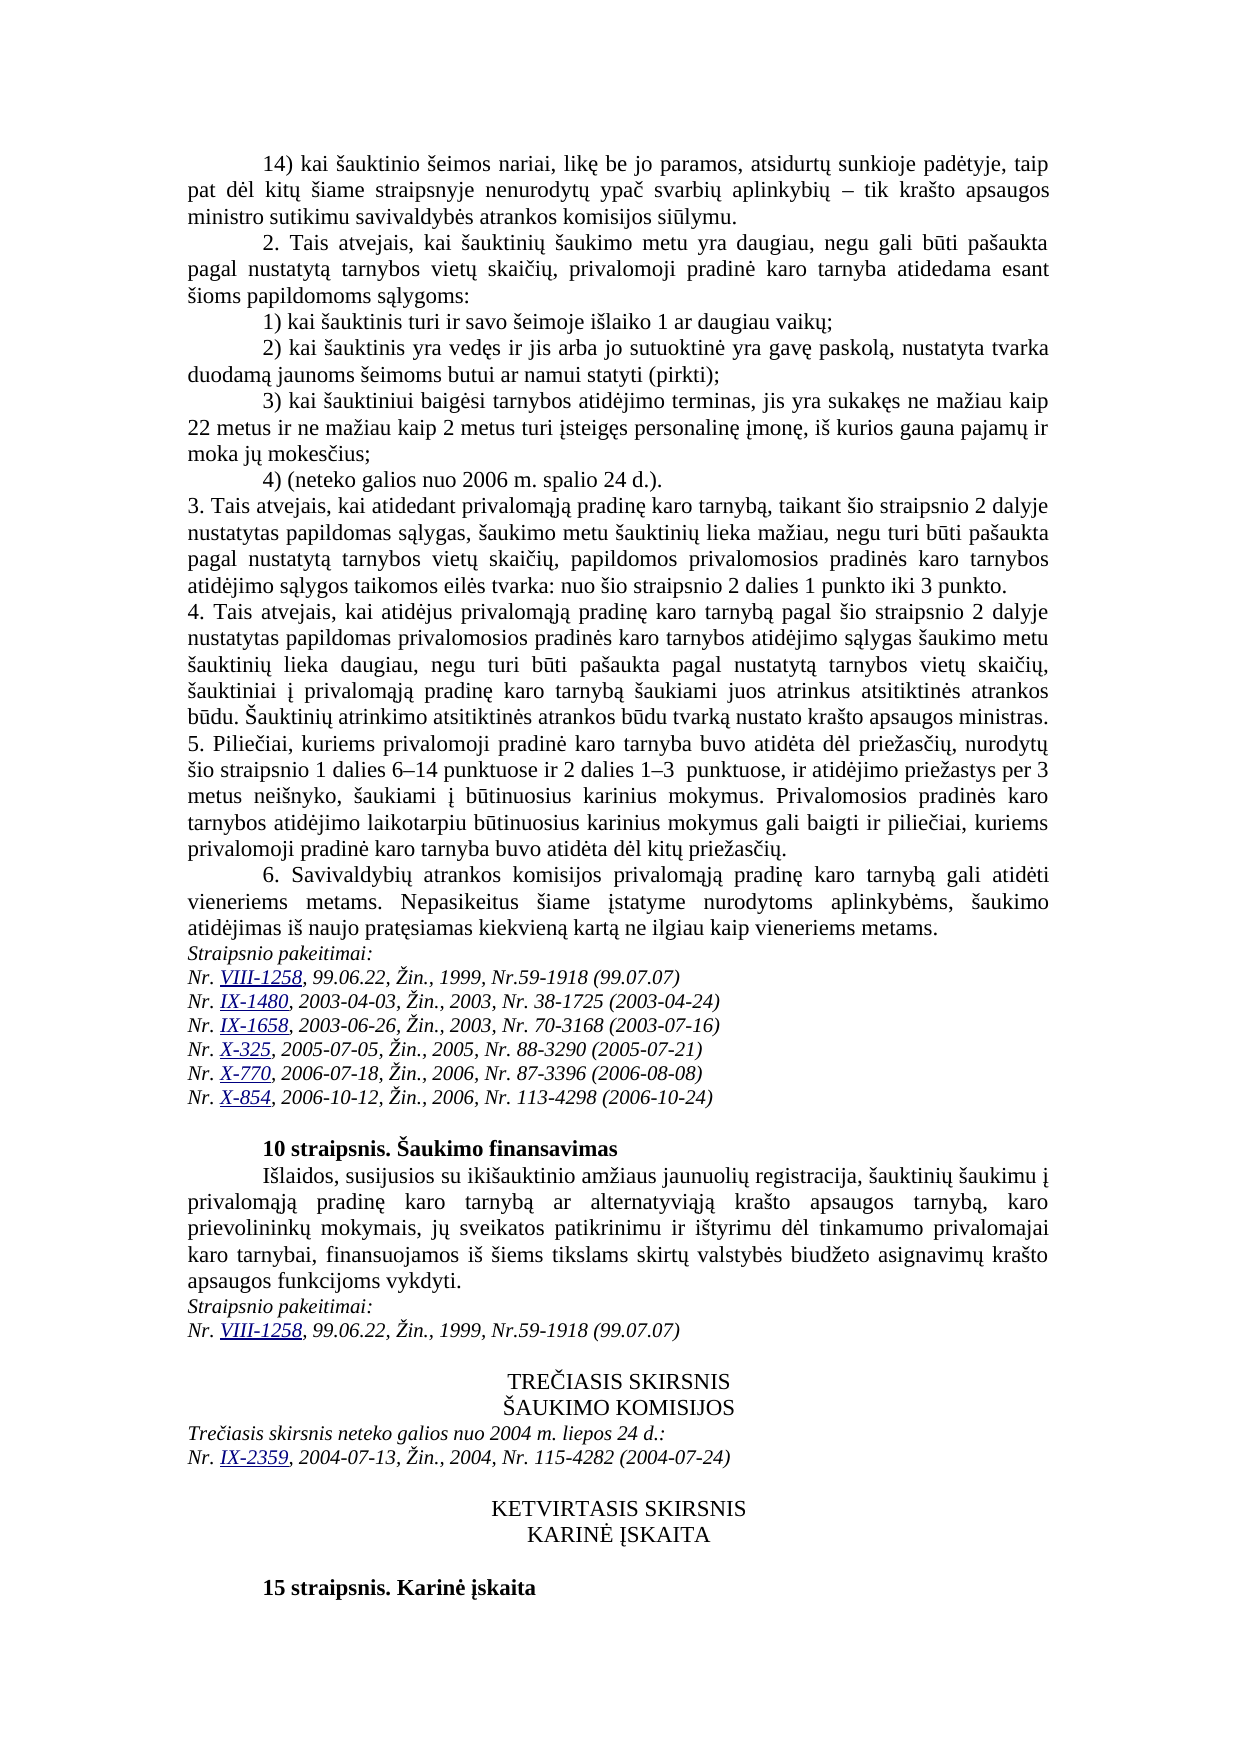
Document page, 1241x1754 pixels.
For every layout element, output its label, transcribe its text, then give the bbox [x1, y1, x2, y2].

text KETVIRTASIS SKIRSNIS [187, 1495, 1050, 1522]
text ŠAUKIMO KOMISIJOS [187, 1394, 1050, 1421]
text 5. Piliečiai, kuriems privalomoji pradinė karo tarnyba buvo atidėta dėl priežasčių, nurodytų šio straipsnio 1 dalies 6–14 punktuose ir 2 dalies 1–3 punktuose, ir atidėjimo priežastys per 3 metus neišnyko, šaukiami į būtinuosius karinius mokymus. Privalomosios pradinės karo tarnybos atidėjimo laikotarpiu būtinuosius karinius mokymus gali baigti ir piliečiai, kuriems privalomoji pradinė karo tarnyba buvo atidėta dėl kitų priežasčių. [187, 730, 1050, 862]
text 14) kai šauktinio šeimos nariai, likę be jo paramos, atsidurtų sunkioje padėtyje, taip pat dėl kitų šiame straipsnyje nenurodytų ypač svarbių aplinkybių – tik krašto apsaugos ministro sutikimu savivaldybės atrankos komisijos siūlymu. [187, 150, 1050, 229]
text Straipsnio pakeitimai: [187, 1293, 1050, 1318]
text 6. Savivaldybių atrankos komisijos privalomąją pradinę karo tarnybą gali atidėti vieneriems metams. Nepasikeitus šiame įstatyme nurodytoms aplinkybėms, šaukimo atidėjimas iš naujo pratęsiamas kiekvieną kartą ne ilgiau kaip vieneriems metams. [187, 862, 1050, 941]
text 3. Tais atvejais, kai atidedant privalomąją pradinę karo tarnybą, taikant šio straipsnio 2 dalyje nustatytas papildomas sąlygas, šaukimo metu šauktinių lieka mažiau, negu turi būti pašaukta pagal nustatytą tarnybos vietų skaičių, papildomos privalomosios pradinės karo tarnybos atidėjimo sąlygos taikomos eilės tvarka: nuo šio straipsnio 2 dalies 1 punkto iki 3 punkto. [187, 493, 1050, 598]
text 2) kai šauktinis yra vedęs ir jis arba jo sutuoktinė yra gavę paskolą, nustatyta tvarka duodamą jaunoms šeimoms butui ar namui statyti (pirkti); [187, 334, 1050, 387]
text Trečiasis skirsnis neteko galios nuo 2004 m. liepos 24 d.: [187, 1421, 1050, 1445]
text Nr. VIII-1258, 99.06.22, Žin., 1999, Nr.59-1918 (99.07.07) [187, 1318, 1050, 1342]
text KARINĖ ĮSKAITA [187, 1522, 1050, 1548]
text 2. Tais atvejais, kai šauktinių šaukimo metu yra daugiau, negu gali būti pašaukta pagal nustatytą tarnybos vietų skaičių, privalomoji pradinė karo tarnyba atidedama esant šioms papildomoms sąlygoms: [187, 229, 1050, 308]
text Straipsnio pakeitimai: [187, 941, 1050, 965]
text 1) kai šauktinis turi ir savo šeimoje išlaiko 1 ar daugiau vaikų; [187, 308, 1050, 334]
text 15 straipsnis. Karinė įskaita [187, 1574, 1050, 1601]
text Nr. IX-1480, 2003-04-03, Žin., 2003, Nr. 38-1725 (2003-04-24) [187, 989, 1050, 1013]
text Išlaidos, susijusios su ikišauktinio amžiaus jaunuolių registracija, šauktinių šaukimu į privalomąją pradinę karo tarnybą ar alternatyviąją krašto apsaugos tarnybą, karo prievolininkų mokymais, jų sveikatos patikrinimu ir ištyrimu dėl tinkamumo privalomajai karo tarnybai, finansuojamos iš šiems tikslams skirtų valstybės biudžeto asignavimų krašto apsaugos funkcijoms vykdyti. [187, 1162, 1050, 1293]
text 3) kai šauktiniui baigėsi tarnybos atidėjimo terminas, jis yra sukakęs ne mažiau kaip 22 metus ir ne mažiau kaip 2 metus turi įsteigęs personalinę įmonę, iš kurios gauna pajamų ir moka jų mokesčius; [187, 387, 1050, 466]
text Nr. IX-1658, 2003-06-26, Žin., 2003, Nr. 70-3168 (2003-07-16) [187, 1013, 1050, 1037]
text Nr. IX-2359, 2004-07-13, Žin., 2004, Nr. 115-4282 (2004-07-24) [187, 1445, 1050, 1469]
text Nr. X-770, 2006-07-18, Žin., 2006, Nr. 87-3396 (2006-08-08) [187, 1061, 1050, 1085]
text TREČIASIS SKIRSNIS [187, 1368, 1050, 1394]
text 10 straipsnis. Šaukimo finansavimas [187, 1135, 1050, 1162]
text Nr. X-325, 2005-07-05, Žin., 2005, Nr. 88-3290 (2005-07-21) [187, 1037, 1050, 1061]
text 4. Tais atvejais, kai atidėjus privalomąją pradinę karo tarnybą pagal šio straipsnio 2 dalyje nustatytas papildomas privalomosios pradinės karo tarnybos atidėjimo sąlygas šaukimo metu šauktinių lieka daugiau, negu turi būti pašaukta pagal nustatytą tarnybos vietų skaičių, šauktiniai į privalomąją pradinę karo tarnybą šaukiami juos atrinkus atsitiktinės atrankos būdu. Šauktinių atrinkimo atsitiktinės atrankos būdu tvarką nustato krašto apsaugos ministras. [187, 598, 1050, 730]
text 4) (neteko galios nuo 2006 m. spalio 24 d.). [187, 466, 1050, 493]
text Nr. X-854, 2006-10-12, Žin., 2006, Nr. 113-4298 (2006-10-24) [187, 1085, 1050, 1109]
text Nr. VIII-1258, 99.06.22, Žin., 1999, Nr.59-1918 (99.07.07) [187, 965, 1050, 989]
